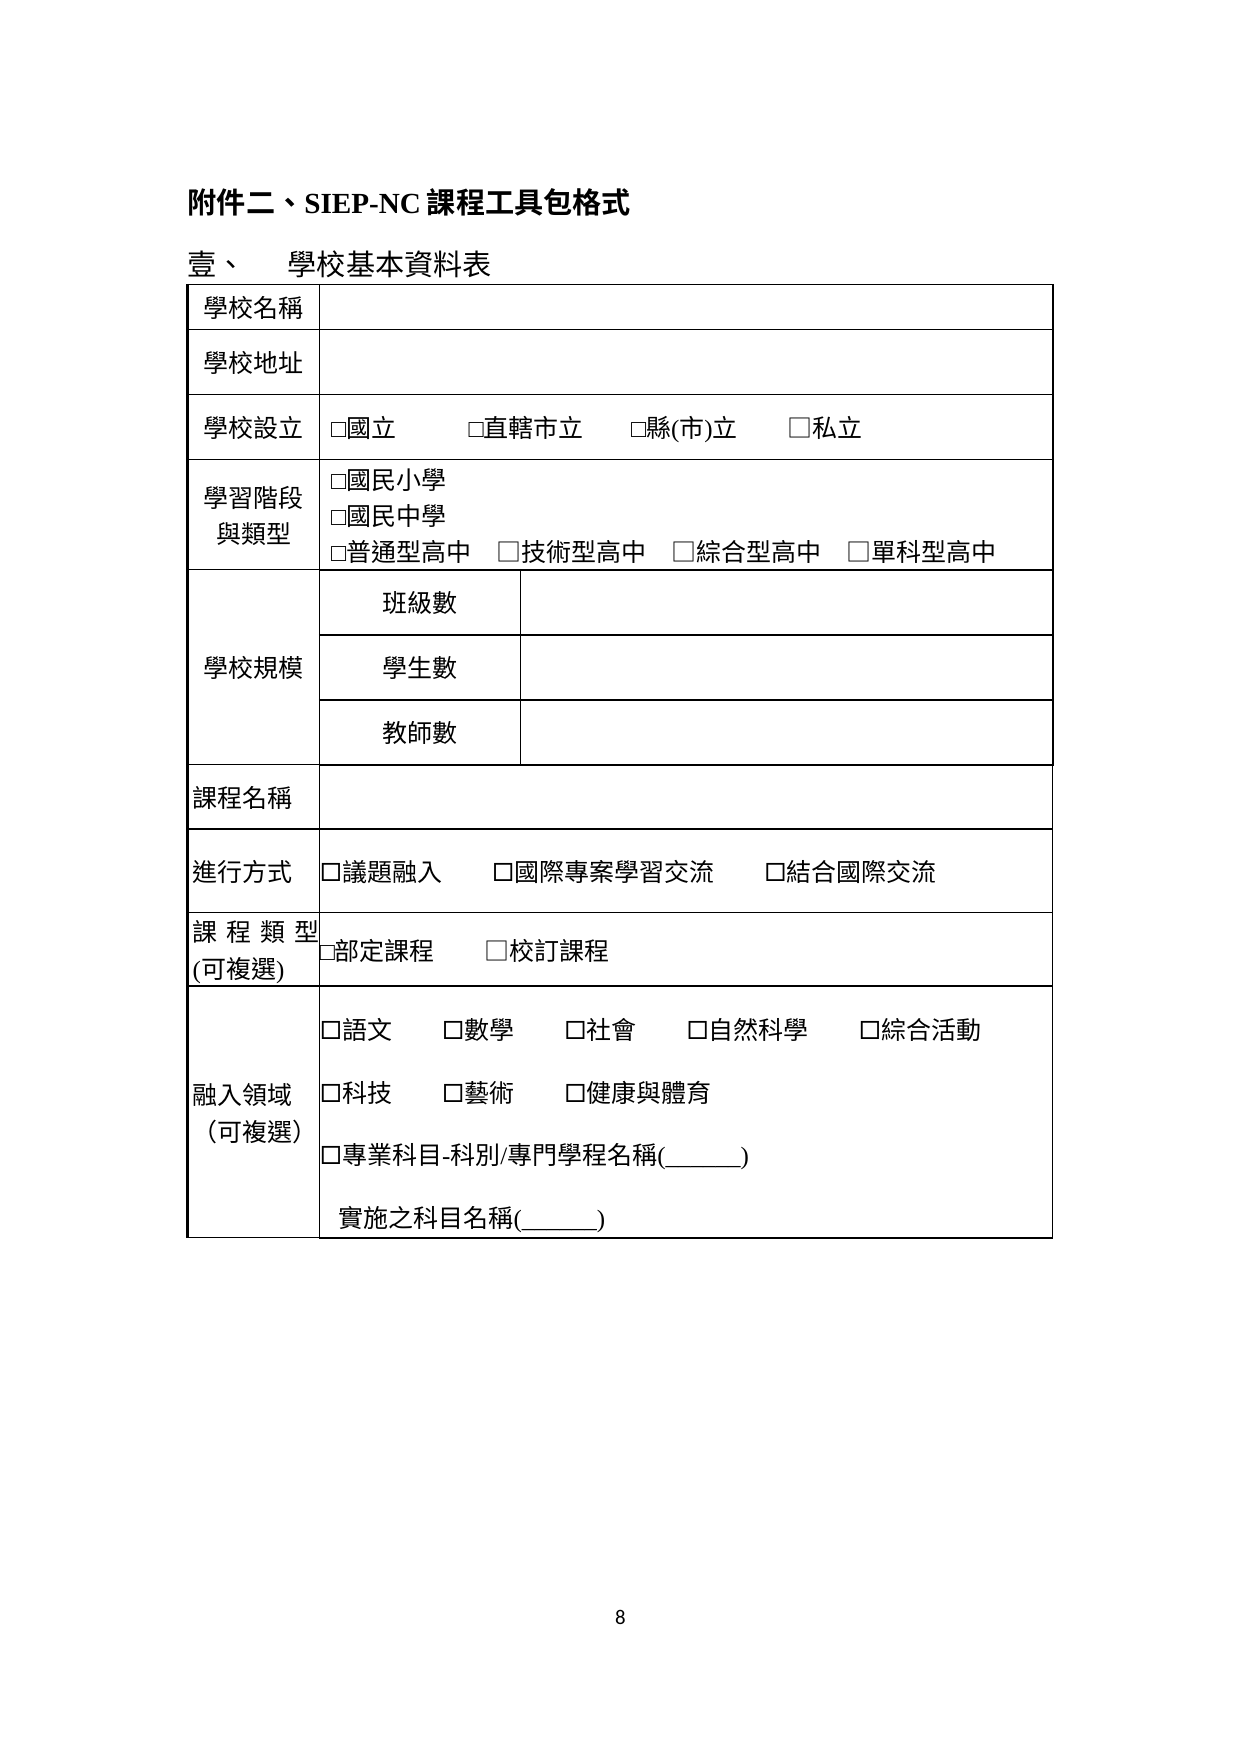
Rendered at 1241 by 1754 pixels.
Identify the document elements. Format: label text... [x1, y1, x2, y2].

table_cell 學校設立 [189, 395, 319, 458]
table_cell □國立 □直轄市立 □縣(市)立 □私立 [320, 395, 1052, 458]
table_cell □國民小學 □國民中學 □普通型高中 □技術型高中 □綜合型高中 □單科型高中 [320, 460, 1052, 569]
table_cell 議題融入 國際專案學習交流 結合國際交流 [320, 830, 1052, 911]
table_cell 班級數 [320, 571, 520, 634]
list 學校基本資料表 [187, 221, 1053, 284]
table_cell [521, 701, 1052, 764]
table_cell □部定課程 □校訂課程 [320, 913, 1052, 985]
table_cell 學校規模 [189, 570, 319, 764]
table_header 學校名稱 [189, 285, 319, 328]
text 附件二、SIEP-NC課程工具包格式 [187, 159, 1053, 221]
table_cell 課程類型(可複選) [189, 913, 319, 985]
table_cell [521, 636, 1052, 699]
table_cell 課程名稱 [189, 765, 319, 828]
table_cell 學生數 [320, 636, 520, 699]
table_cell 學習階段與類型 [189, 460, 319, 569]
table_cell 語文 數學 社會 自然科學 綜合活動 科技 藝術 健康與體育 專業科目-科別/專門學程名稱(______) 實施之科目名稱(______) [320, 987, 1052, 1237]
table_cell [320, 330, 1052, 393]
table_cell 學校地址 [189, 330, 319, 393]
table_cell 進行方式 [189, 830, 319, 911]
table_header [320, 285, 1052, 328]
table_cell [320, 766, 1052, 828]
table_cell 融入領域 （可複選） [189, 987, 319, 1237]
table_cell 教師數 [320, 701, 520, 764]
table_cell [521, 571, 1052, 634]
